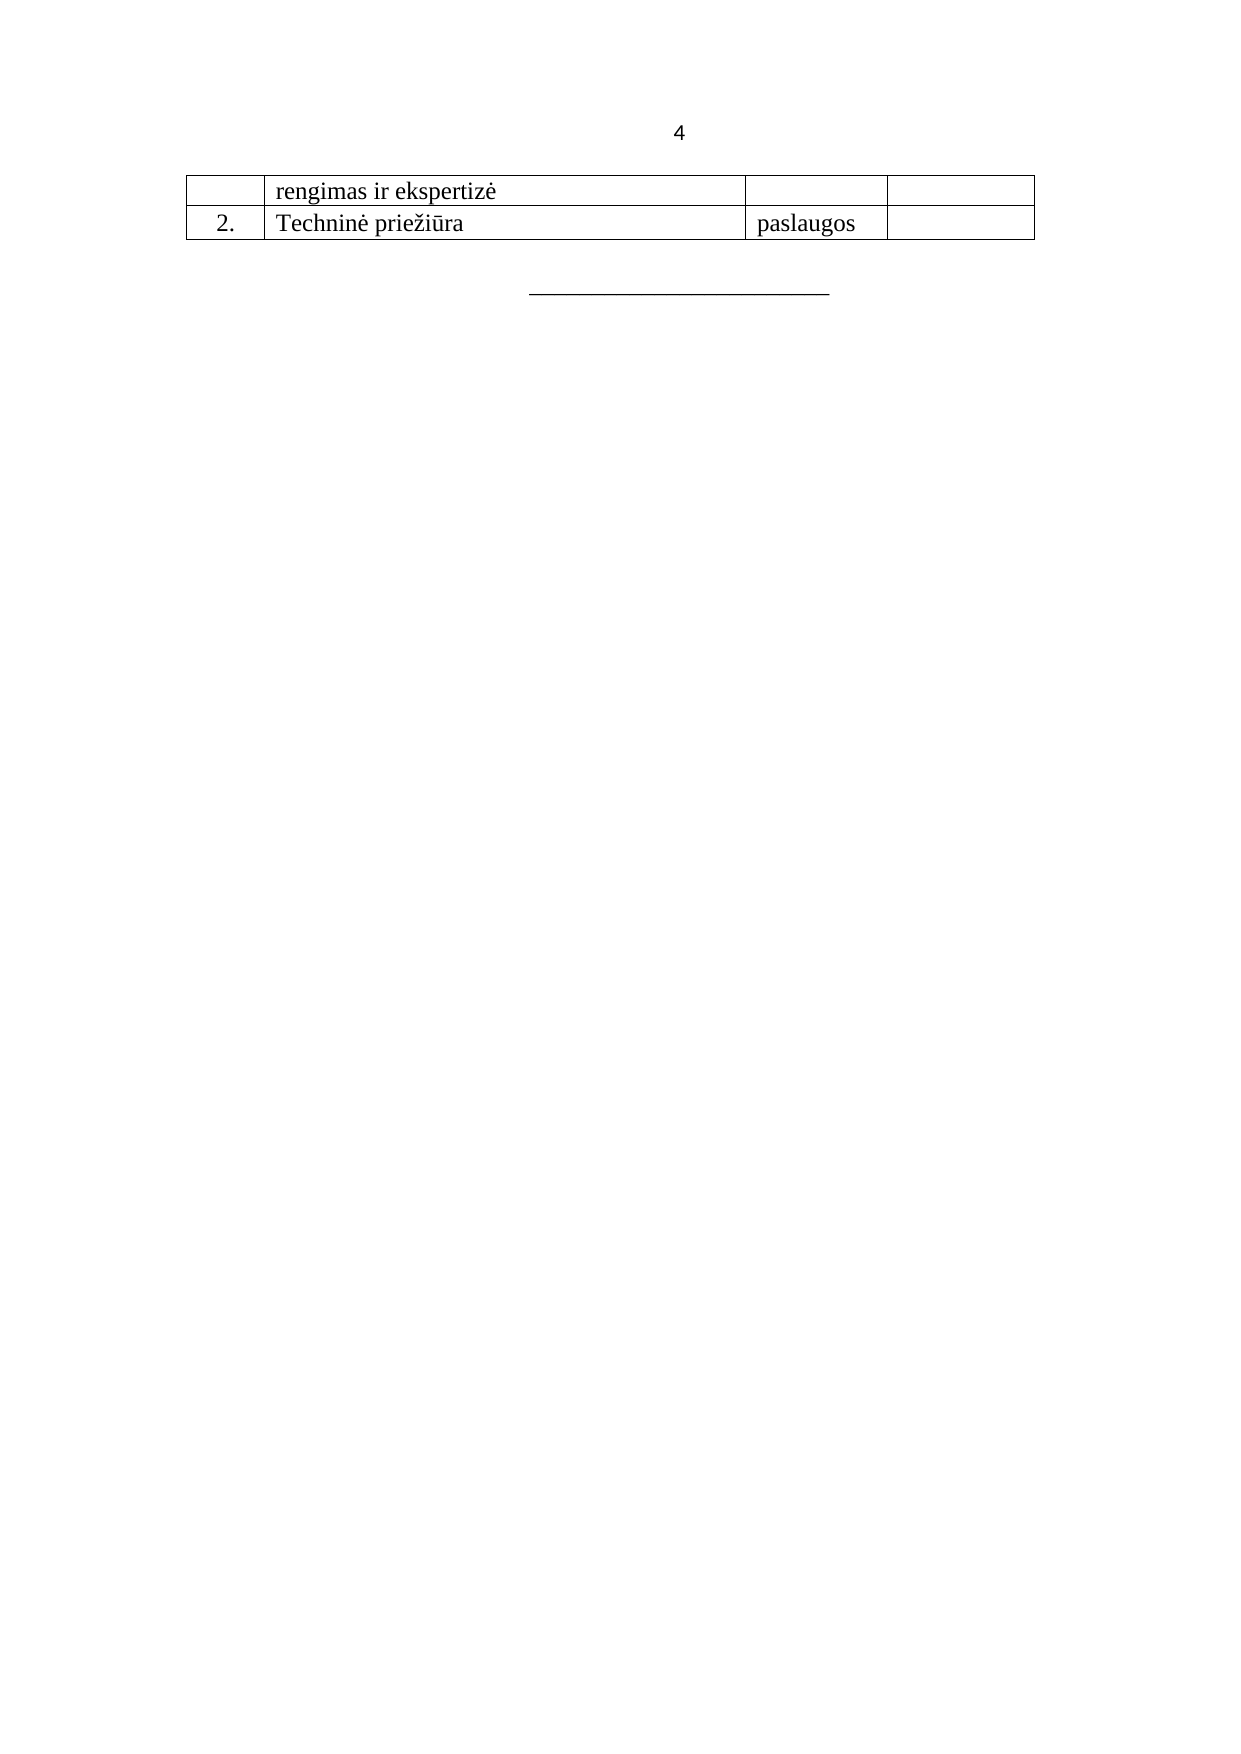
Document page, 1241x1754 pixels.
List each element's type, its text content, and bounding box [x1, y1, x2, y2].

table_cell [888, 206, 1034, 239]
table_cell [746, 176, 887, 205]
text ________________________ [177, 269, 1181, 298]
table_cell paslaugos [746, 206, 887, 239]
table_cell [187, 176, 264, 205]
table_cell rengimas ir ekspertizė [265, 176, 745, 205]
table_cell [888, 176, 1034, 205]
table_cell 2. [187, 206, 264, 239]
table_cell Techninė priežiūra [265, 206, 745, 239]
